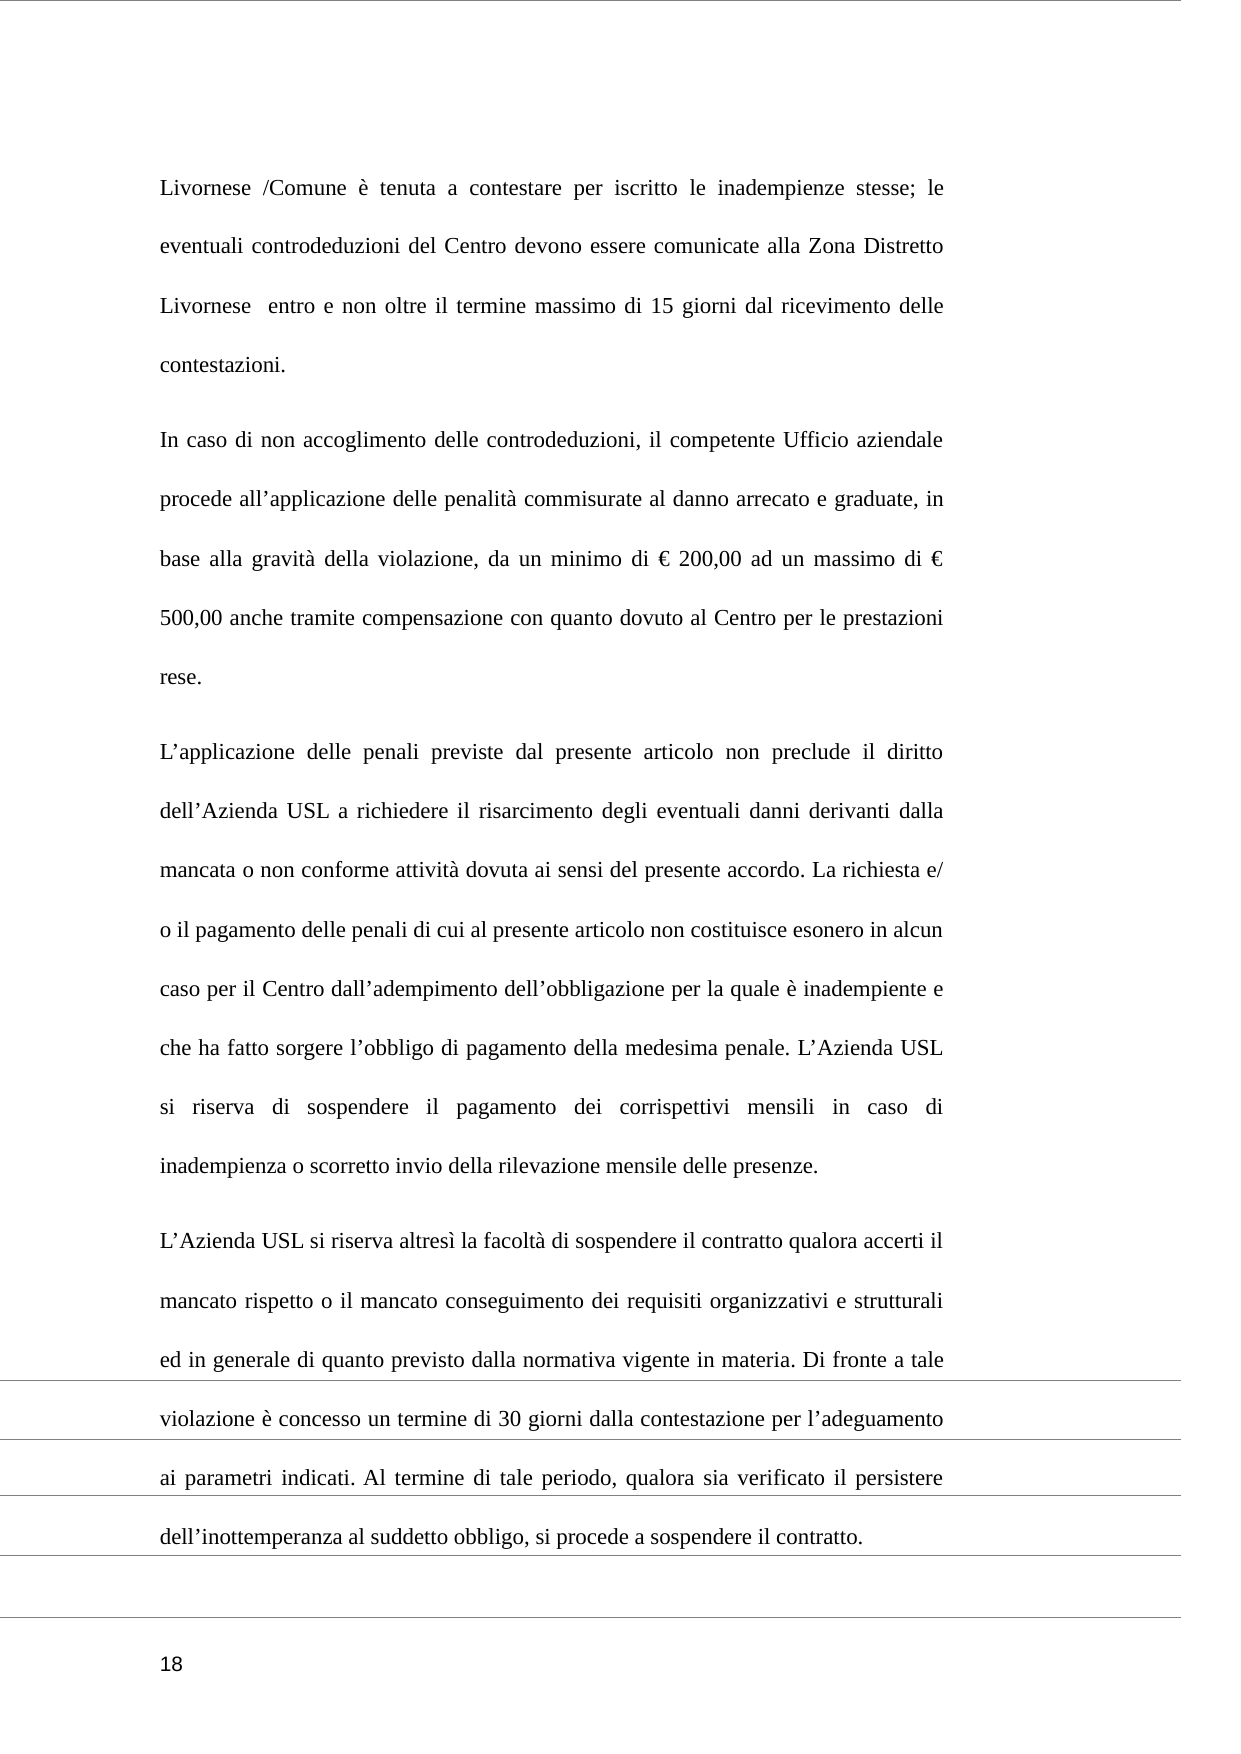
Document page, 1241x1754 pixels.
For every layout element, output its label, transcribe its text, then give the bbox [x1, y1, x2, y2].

text L’applicazione delle penali previste dal presente articolo non preclude il diritto dell’Azienda USL a richiedere il risarcimento degli eventuali danni derivanti dalla mancata o non conforme attività dovuta ai sensi del presente accordo. La richiesta e/ o il pagamento delle penali di cui al presente articolo non costituisce esonero in alcun caso per il Centro dall’adempimento dell’obbligazione per la quale è inadempiente e che ha fatto sorgere l’obbligo di pagamento della medesima penale. L’Azienda USL si riserva di sospendere il pagamento dei corrispettivi mensili in caso di inadempienza o scorretto invio della rilevazione mensile delle presenze. [159, 713, 945, 1185]
text ai parametri indicati. Al termine di tale periodo, qualora sia verificato il persistere [159, 1440, 945, 1495]
text Livornese /Comune è tenuta a contestare per iscritto le inadempienze stesse; le eventuali controdeduzioni del Centro devono essere comunicate alla Zona Distretto Livornese entro e non oltre il termine massimo di 15 giorni dal ricevimento delle contestazioni. [159, 148, 945, 384]
text dell’inottemperanza al suddetto obbligo, si procede a sospendere il contratto. [159, 1496, 945, 1555]
text violazione è concesso un termine di 30 giorni dalla contestazione per l’adeguamento [159, 1381, 945, 1439]
text In caso di non accoglimento delle controdeduzioni, il competente Ufficio aziendale procede all’applicazione delle penalità commisurate al danno arrecato e graduate, in base alla gravità della violazione, da un minimo di € 200,00 ad un massimo di € 500,00 anche tramite compensazione con quanto dovuto al Centro per le prestazioni rese. [159, 401, 945, 696]
text L’Azienda USL si riserva altresì la facoltà di sospendere il contratto qualora accerti il mancato rispetto o il mancato conseguimento dei requisiti organizzativi e strutturali ed in generale di quanto previsto dalla normativa vigente in materia. Di fronte a tale [159, 1202, 945, 1380]
